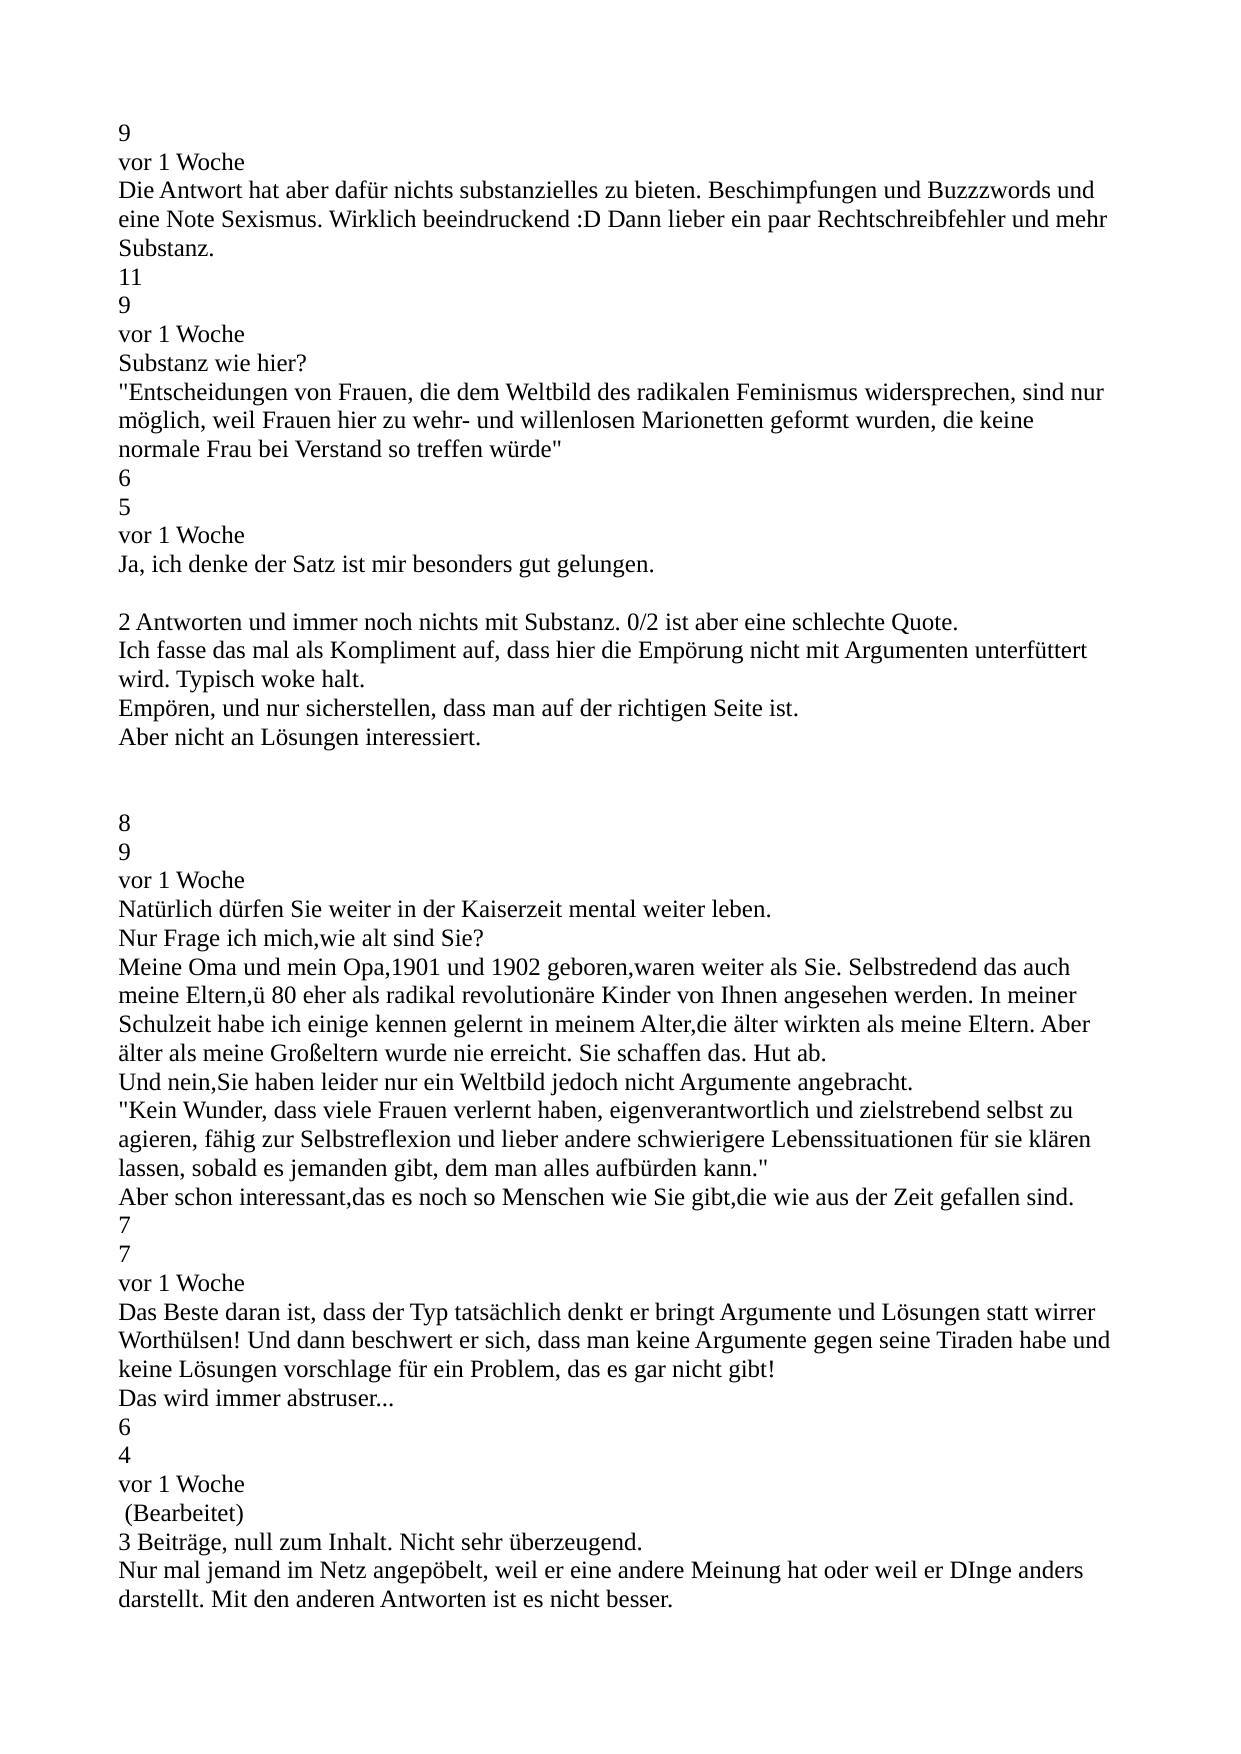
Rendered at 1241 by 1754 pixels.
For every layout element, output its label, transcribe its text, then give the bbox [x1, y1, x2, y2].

text Aber nicht an Lösungen interessiert. [118, 722, 1122, 751]
text Aber schon interessant,das es noch so Menschen wie Sie gibt,die wie aus der Zeit gefallen sind. [118, 1182, 1122, 1211]
text Die Antwort hat aber dafür nichts substanzielles zu bieten. Beschimpfungen und Buzzzwords und eine Note Sexismus. Wirklich beeindruckend :D Dann lieber ein paar Rechtschreibfehler und mehr Substanz. [118, 176, 1122, 262]
text Natürlich dürfen Sie weiter in der Kaiserzeit mental weiter leben. [118, 894, 1122, 923]
text 7 [118, 1239, 1122, 1268]
text 7 [118, 1211, 1122, 1239]
text Nur mal jemand im Netz angepöbelt, weil er eine andere Meinung hat oder weil er DInge anders darstellt. Mit den anderen Antworten ist es nicht besser. [118, 1556, 1122, 1613]
text Empören, und nur sicherstellen, dass man auf der richtigen Seite ist. [118, 693, 1122, 722]
text 3 Beiträge, null zum Inhalt. Nicht sehr überzeugend. [118, 1527, 1122, 1556]
text 6 [118, 463, 1122, 492]
text vor 1 Woche [118, 521, 1122, 549]
text Das Beste daran ist, dass der Typ tatsächlich denkt er bringt Argumente und Lösungen statt wirrer Worthülsen! Und dann beschwert er sich, dass man keine Argumente gegen seine Tiraden habe und keine Lösungen vorschlage für ein Problem, das es gar nicht gibt! [118, 1297, 1122, 1383]
text vor 1 Woche [118, 1268, 1122, 1297]
text vor 1 Woche [118, 1469, 1122, 1498]
text vor 1 Woche [118, 866, 1122, 894]
text 9 [118, 118, 1122, 147]
text Meine Oma und mein Opa,1901 und 1902 geboren,waren weiter als Sie. Selbstredend das auch meine Eltern,ü 80 eher als radikal revolutionäre Kinder von Ihnen angesehen werden. In meiner Schulzeit habe ich einige kennen gelernt in meinem Alter,die älter wirkten als meine Eltern. Aber älter als meine Großeltern wurde nie erreicht. Sie schaffen das. Hut ab. [118, 952, 1122, 1067]
text Das wird immer abstruser... [118, 1383, 1122, 1412]
text Substanz wie hier? [118, 348, 1122, 377]
text 4 [118, 1441, 1122, 1469]
text 6 [118, 1412, 1122, 1441]
text "Kein Wunder, dass viele Frauen verlernt haben, eigenverantwortlich und zielstrebend selbst zu agieren, fähig zur Selbstreflexion und lieber andere schwierigere Lebenssituationen für sie klären lassen, sobald es jemanden gibt, dem man alles aufbürden kann." [118, 1096, 1122, 1182]
text Nur Frage ich mich,wie alt sind Sie? [118, 923, 1122, 952]
text (Bearbeitet) [118, 1498, 1122, 1527]
text vor 1 Woche [118, 319, 1122, 348]
text 2 Antworten und immer noch nichts mit Substanz. 0/2 ist aber eine schlechte Quote. [118, 607, 1122, 636]
text Ja, ich denke der Satz ist mir besonders gut gelungen. [118, 549, 1122, 578]
text Ich fasse das mal als Kompliment auf, dass hier die Empörung nicht mit Argumenten unterfüttert wird. Typisch woke halt. [118, 636, 1122, 693]
text 11 [118, 262, 1122, 291]
text 8 [118, 808, 1122, 837]
text "Entscheidungen von Frauen, die dem Weltbild des radikalen Feminismus widersprechen, sind nur möglich, weil Frauen hier zu wehr- und willenlosen Marionetten geformt wurden, die keine normale Frau bei Verstand so treffen würde" [118, 377, 1122, 463]
text vor 1 Woche [118, 147, 1122, 176]
text 5 [118, 492, 1122, 521]
text Und nein,Sie haben leider nur ein Weltbild jedoch nicht Argumente angebracht. [118, 1067, 1122, 1096]
text 9 [118, 837, 1122, 866]
text 9 [118, 291, 1122, 319]
